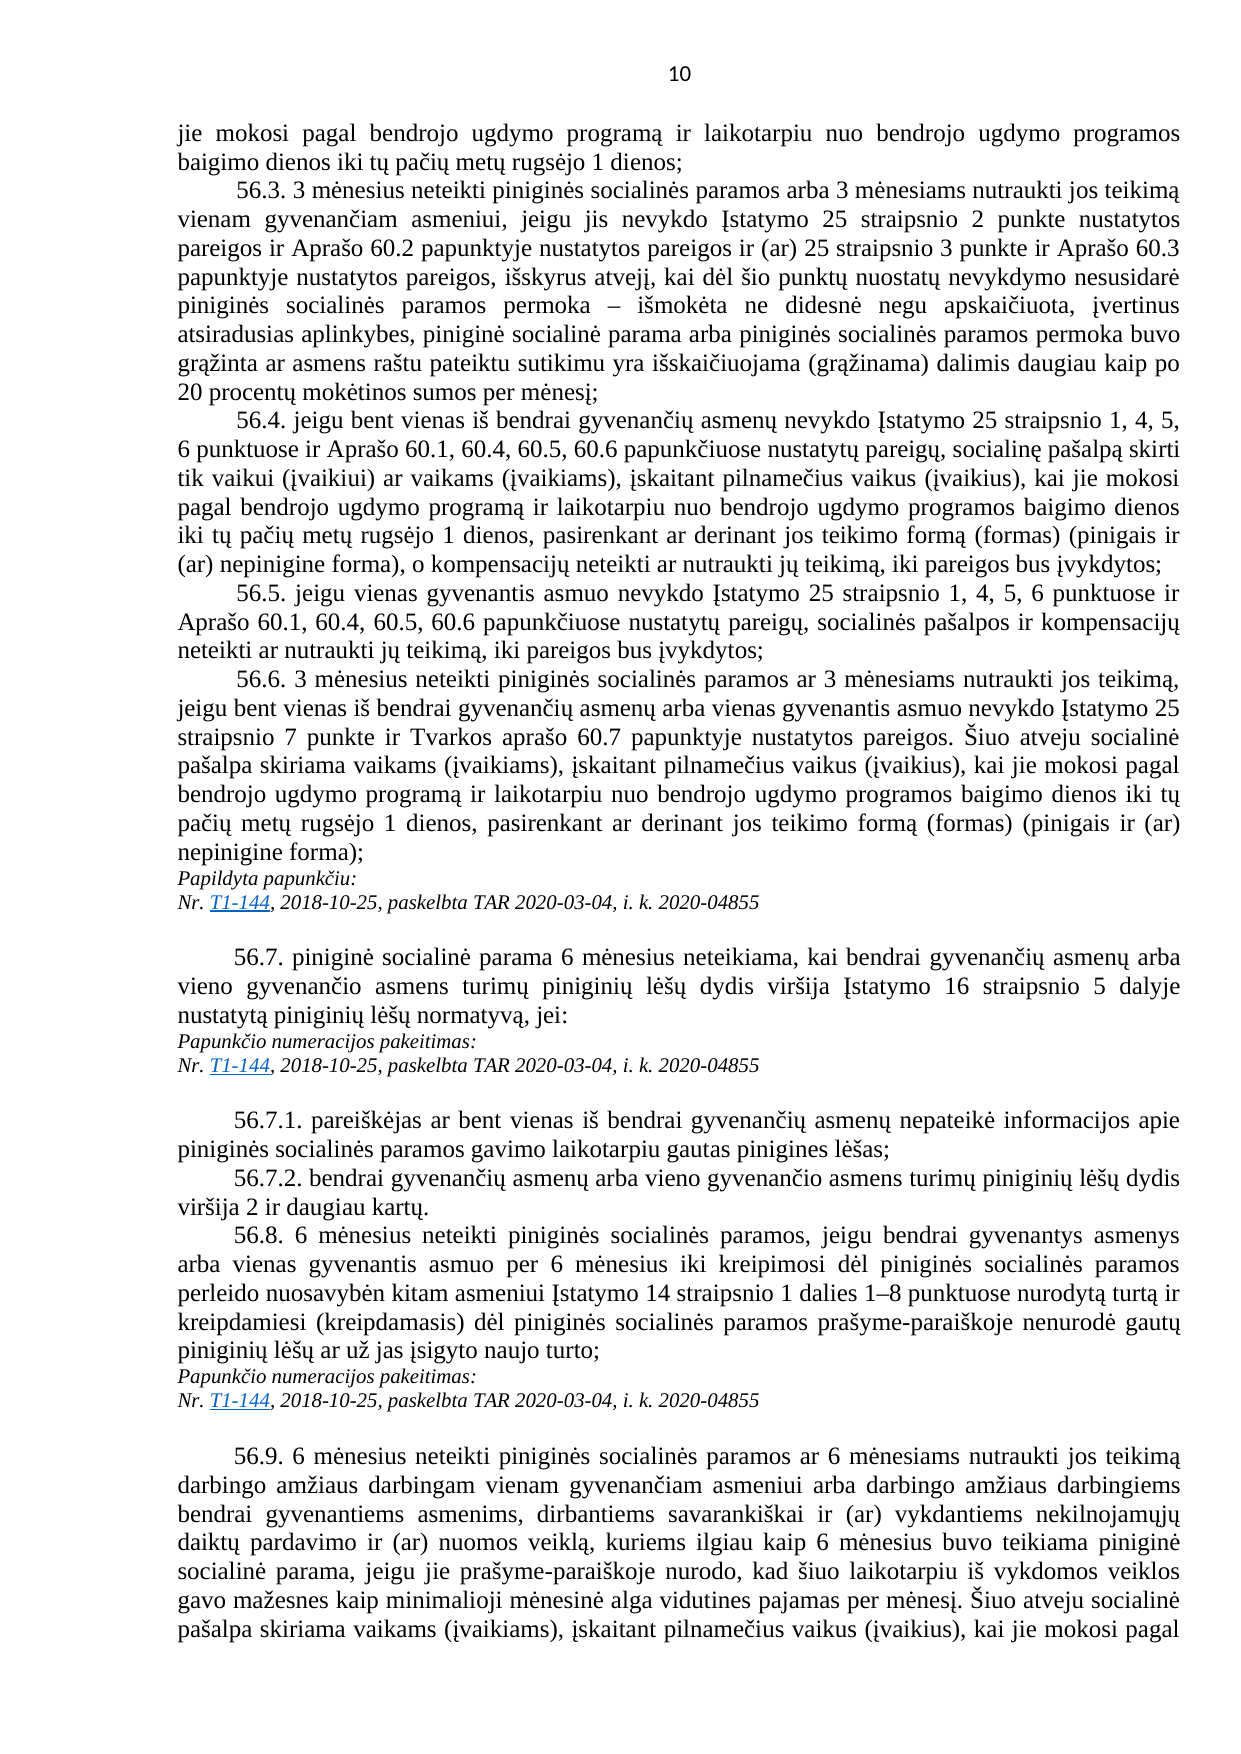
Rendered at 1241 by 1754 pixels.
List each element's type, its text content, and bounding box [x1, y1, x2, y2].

text 56.4. jeigu bent vienas iš bendrai gyvenančių asmenų nevykdo Įstatymo 25 straipsnio 1, 4, 5, 6 punktuose ir Aprašo 60.1, 60.4, 60.5, 60.6 papunkčiuose nustatytų pareigų, socialinę pašalpą skirti tik vaikui (įvaikiui) ar vaikams (įvaikiams), įskaitant pilnamečius vaikus (įvaikius), kai jie mokosi pagal bendrojo ugdymo programą ir laikotarpiu nuo bendrojo ugdymo programos baigimo dienos iki tų pačių metų rugsėjo 1 dienos, pasirenkant ar derinant jos teikimo formą (formas) (pinigais ir (ar) nepinigine forma), o kompensacijų neteikti ar nutraukti jų teikimą, iki pareigos bus įvykdytos; [177, 406, 1181, 578]
text Nr. T1-144, 2018-10-25, paskelbta TAR 2020-03-04, i. k. 2020-04855 [177, 1053, 1181, 1077]
text 56.9. 6 mėnesius neteikti piniginės socialinės paramos ar 6 mėnesiams nutraukti jos teikimą darbingo amžiaus darbingam vienam gyvenančiam asmeniui arba darbingo amžiaus darbingiems bendrai gyvenantiems asmenims, dirbantiems savarankiškai ir (ar) vykdantiems nekilnojamųjų daiktų pardavimo ir (ar) nuomos veiklą, kuriems ilgiau kaip 6 mėnesius buvo teikiama piniginė socialinė parama, jeigu jie prašyme-paraiškoje nurodo, kad šiuo laikotarpiu iš vykdomos veiklos gavo mažesnes kaip minimalioji mėnesinė alga vidutines pajamas per mėnesį. Šiuo atveju socialinė pašalpa skiriama vaikams (įvaikiams), įskaitant pilnamečius vaikus (įvaikius), kai jie mokosi pagal [177, 1441, 1181, 1642]
text 56.7. piniginė socialinė parama 6 mėnesius neteikiama, kai bendrai gyvenančių asmenų arba vieno gyvenančio asmens turimų piniginių lėšų dydis viršija Įstatymo 16 straipsnio 5 dalyje nustatytą piniginių lėšų normatyvą, jei: [177, 942, 1181, 1029]
text Papildyta papunkčiu: [177, 866, 1181, 890]
text 56.5. jeigu vienas gyvenantis asmuo nevykdo Įstatymo 25 straipsnio 1, 4, 5, 6 punktuose ir Aprašo 60.1, 60.4, 60.5, 60.6 papunkčiuose nustatytų pareigų, socialinės pašalpos ir kompensacijų neteikti ar nutraukti jų teikimą, iki pareigos bus įvykdytos; [177, 578, 1181, 664]
text Papunkčio numeracijos pakeitimas: [177, 1364, 1181, 1388]
text 56.7.2. bendrai gyvenančių asmenų arba vieno gyvenančio asmens turimų piniginių lėšų dydis viršija 2 ir daugiau kartų. [177, 1163, 1181, 1221]
text Nr. T1-144, 2018-10-25, paskelbta TAR 2020-03-04, i. k. 2020-04855 [177, 890, 1181, 914]
text Papunkčio numeracijos pakeitimas: [177, 1029, 1181, 1053]
text Nr. T1-144, 2018-10-25, paskelbta TAR 2020-03-04, i. k. 2020-04855 [177, 1388, 1181, 1412]
text 56.6. 3 mėnesius neteikti piniginės socialinės paramos ar 3 mėnesiams nutraukti jos teikimą, jeigu bent vienas iš bendrai gyvenančių asmenų arba vienas gyvenantis asmuo nevykdo Įstatymo 25 straipsnio 7 punkte ir Tvarkos aprašo 60.7 papunktyje nustatytos pareigos. Šiuo atveju socialinė pašalpa skiriama vaikams (įvaikiams), įskaitant pilnamečius vaikus (įvaikius), kai jie mokosi pagal bendrojo ugdymo programą ir laikotarpiu nuo bendrojo ugdymo programos baigimo dienos iki tų pačių metų rugsėjo 1 dienos, pasirenkant ar derinant jos teikimo formą (formas) (pinigais ir (ar) nepinigine forma); [177, 664, 1181, 866]
text 56.3. 3 mėnesius neteikti piniginės socialinės paramos arba 3 mėnesiams nutraukti jos teikimą vienam gyvenančiam asmeniui, jeigu jis nevykdo Įstatymo 25 straipsnio 2 punkte nustatytos pareigos ir Aprašo 60.2 papunktyje nustatytos pareigos ir (ar) 25 straipsnio 3 punkte ir Aprašo 60.3 papunktyje nustatytos pareigos, išskyrus atvejį, kai dėl šio punktų nuostatų nevykdymo nesusidarė piniginės socialinės paramos permoka – išmokėta ne didesnė negu apskaičiuota, įvertinus atsiradusias aplinkybes, piniginė socialinė parama arba piniginės socialinės paramos permoka buvo grąžinta ar asmens raštu pateiktu sutikimu yra išskaičiuojama (grąžinama) dalimis daugiau kaip po 20 procentų mokėtinos sumos per mėnesį; [177, 176, 1181, 406]
text 56.8. 6 mėnesius neteikti piniginės socialinės paramos, jeigu bendrai gyvenantys asmenys arba vienas gyvenantis asmuo per 6 mėnesius iki kreipimosi dėl piniginės socialinės paramos perleido nuosavybėn kitam asmeniui Įstatymo 14 straipsnio 1 dalies 1–8 punktuose nurodytą turtą ir kreipdamiesi (kreipdamasis) dėl piniginės socialinės paramos prašyme-paraiškoje nenurodė gautų piniginių lėšų ar už jas įsigyto naujo turto; [177, 1221, 1181, 1364]
text 56.7.1. pareiškėjas ar bent vienas iš bendrai gyvenančių asmenų nepateikė informacijos apie piniginės socialinės paramos gavimo laikotarpiu gautas pinigines lėšas; [177, 1106, 1181, 1163]
text jie mokosi pagal bendrojo ugdymo programą ir laikotarpiu nuo bendrojo ugdymo programos baigimo dienos iki tų pačių metų rugsėjo 1 dienos; [177, 118, 1181, 176]
